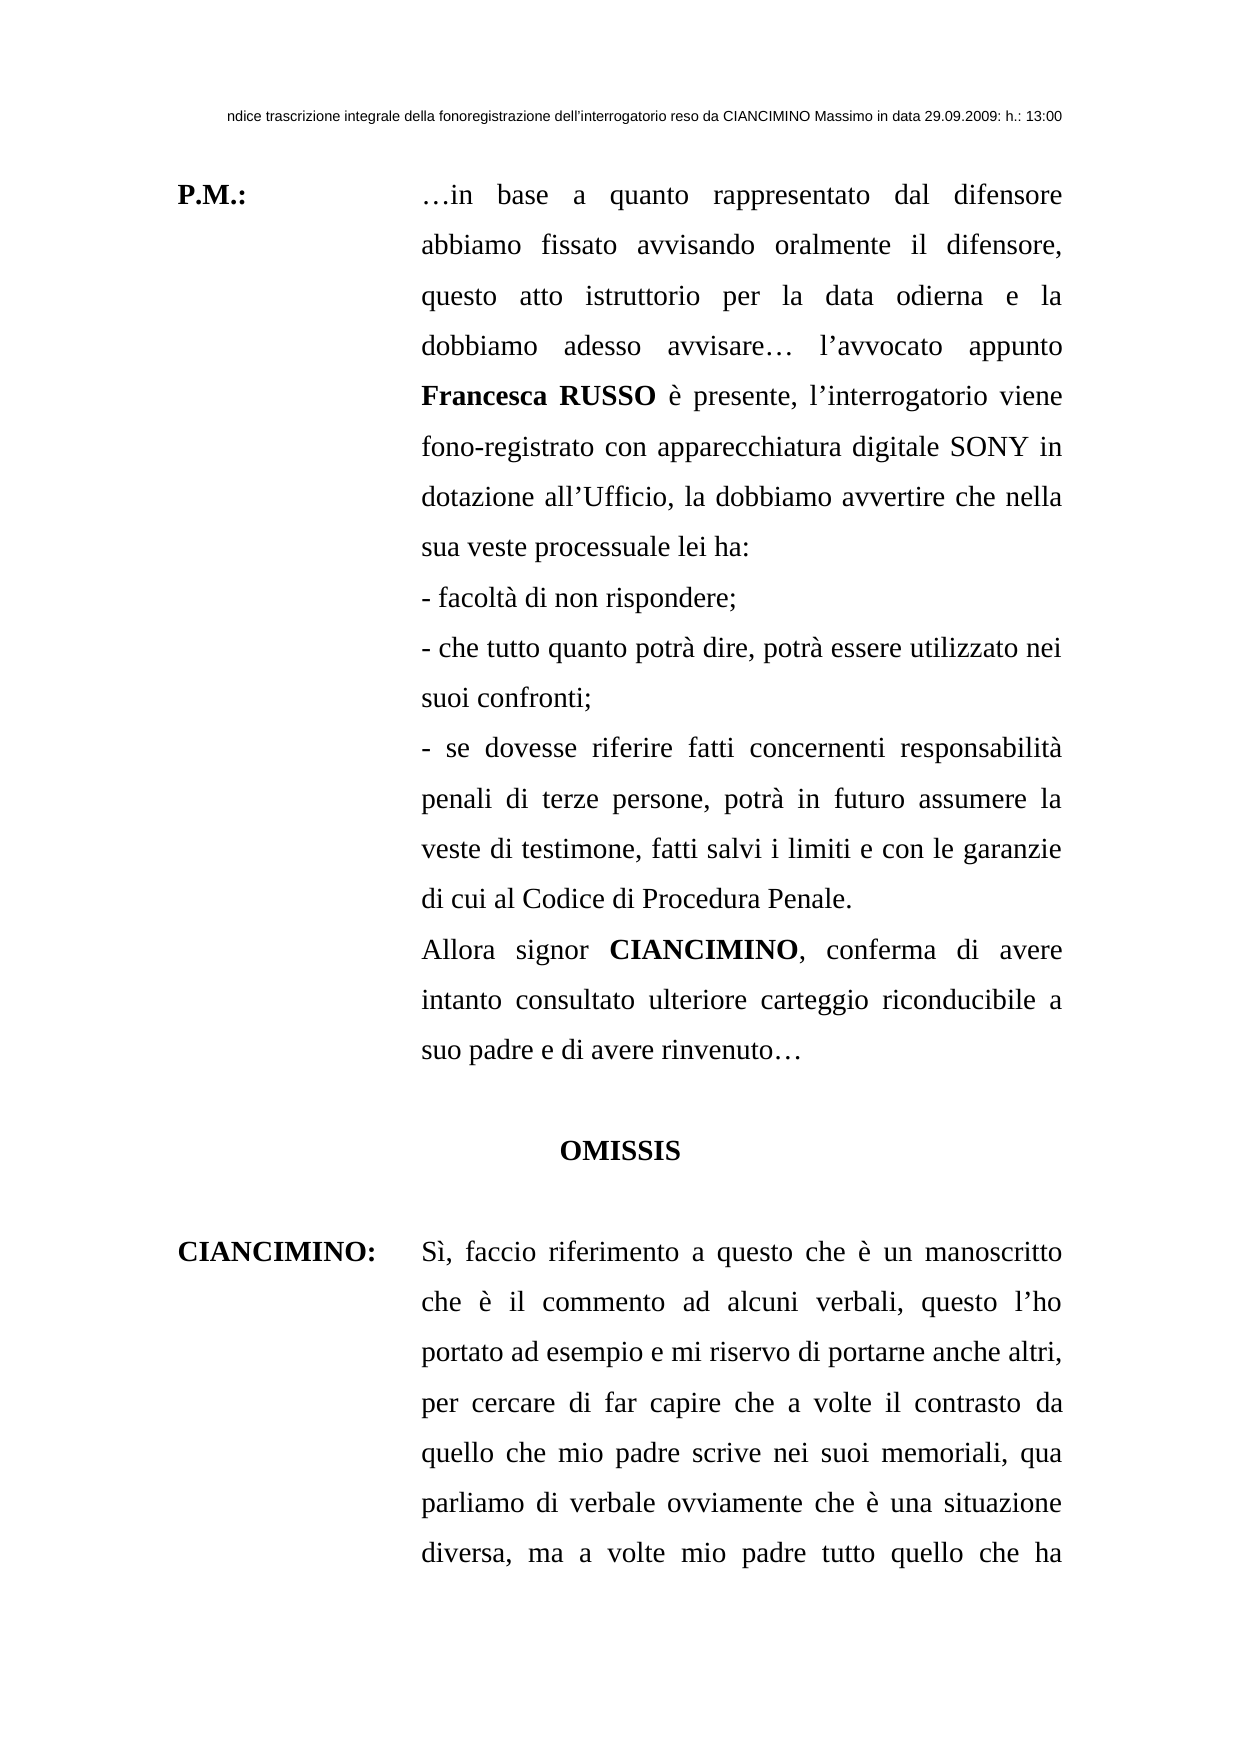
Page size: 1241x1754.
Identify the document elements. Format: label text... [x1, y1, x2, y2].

text CIANCIMINO: Sì, faccio riferimento a questo che è un manoscritto che è il commento ad alcuni verbali, questo l’ho portato ad esempio e mi riservo di portarne anche altri, per cercare di far capire che a volte il contrasto da quello che mio padre scrive nei suoi memoriali, qua parliamo di verbale ovviamente che è una situazione diversa, ma a volte mio padre tutto quello che ha [177, 1234, 1063, 1569]
text - se dovesse riferire fatti concernenti responsabilità penali di terze persone, potrà in futuro assumere la veste di testimone, fatti salvi i limiti e con le garanzie di cui al Codice di Procedura Penale. [177, 731, 1063, 915]
text OMISSIS [177, 1133, 1063, 1167]
text P.M.: …in base a quanto rappresentato dal difensore abbiamo fissato avvisando oralmente il difensore, questo atto istruttorio per la data odierna e la dobbiamo adesso avvisare… l’avvocato appunto Francesca RUSSO è presente, l’interrogatorio viene fono-registrato con apparecchiatura digitale SONY in dotazione all’Ufficio, la dobbiamo avvertire che nella sua veste processuale lei ha: [177, 177, 1063, 563]
text - facoltà di non rispondere; [177, 580, 1063, 613]
text - che tutto quanto potrà dire, potrà essere utilizzato nei suoi confronti; [177, 630, 1063, 714]
text Allora signor CIANCIMINO, conferma di avere intanto consultato ulteriore carteggio riconducibile a suo padre e di avere rinvenuto… [177, 932, 1063, 1066]
